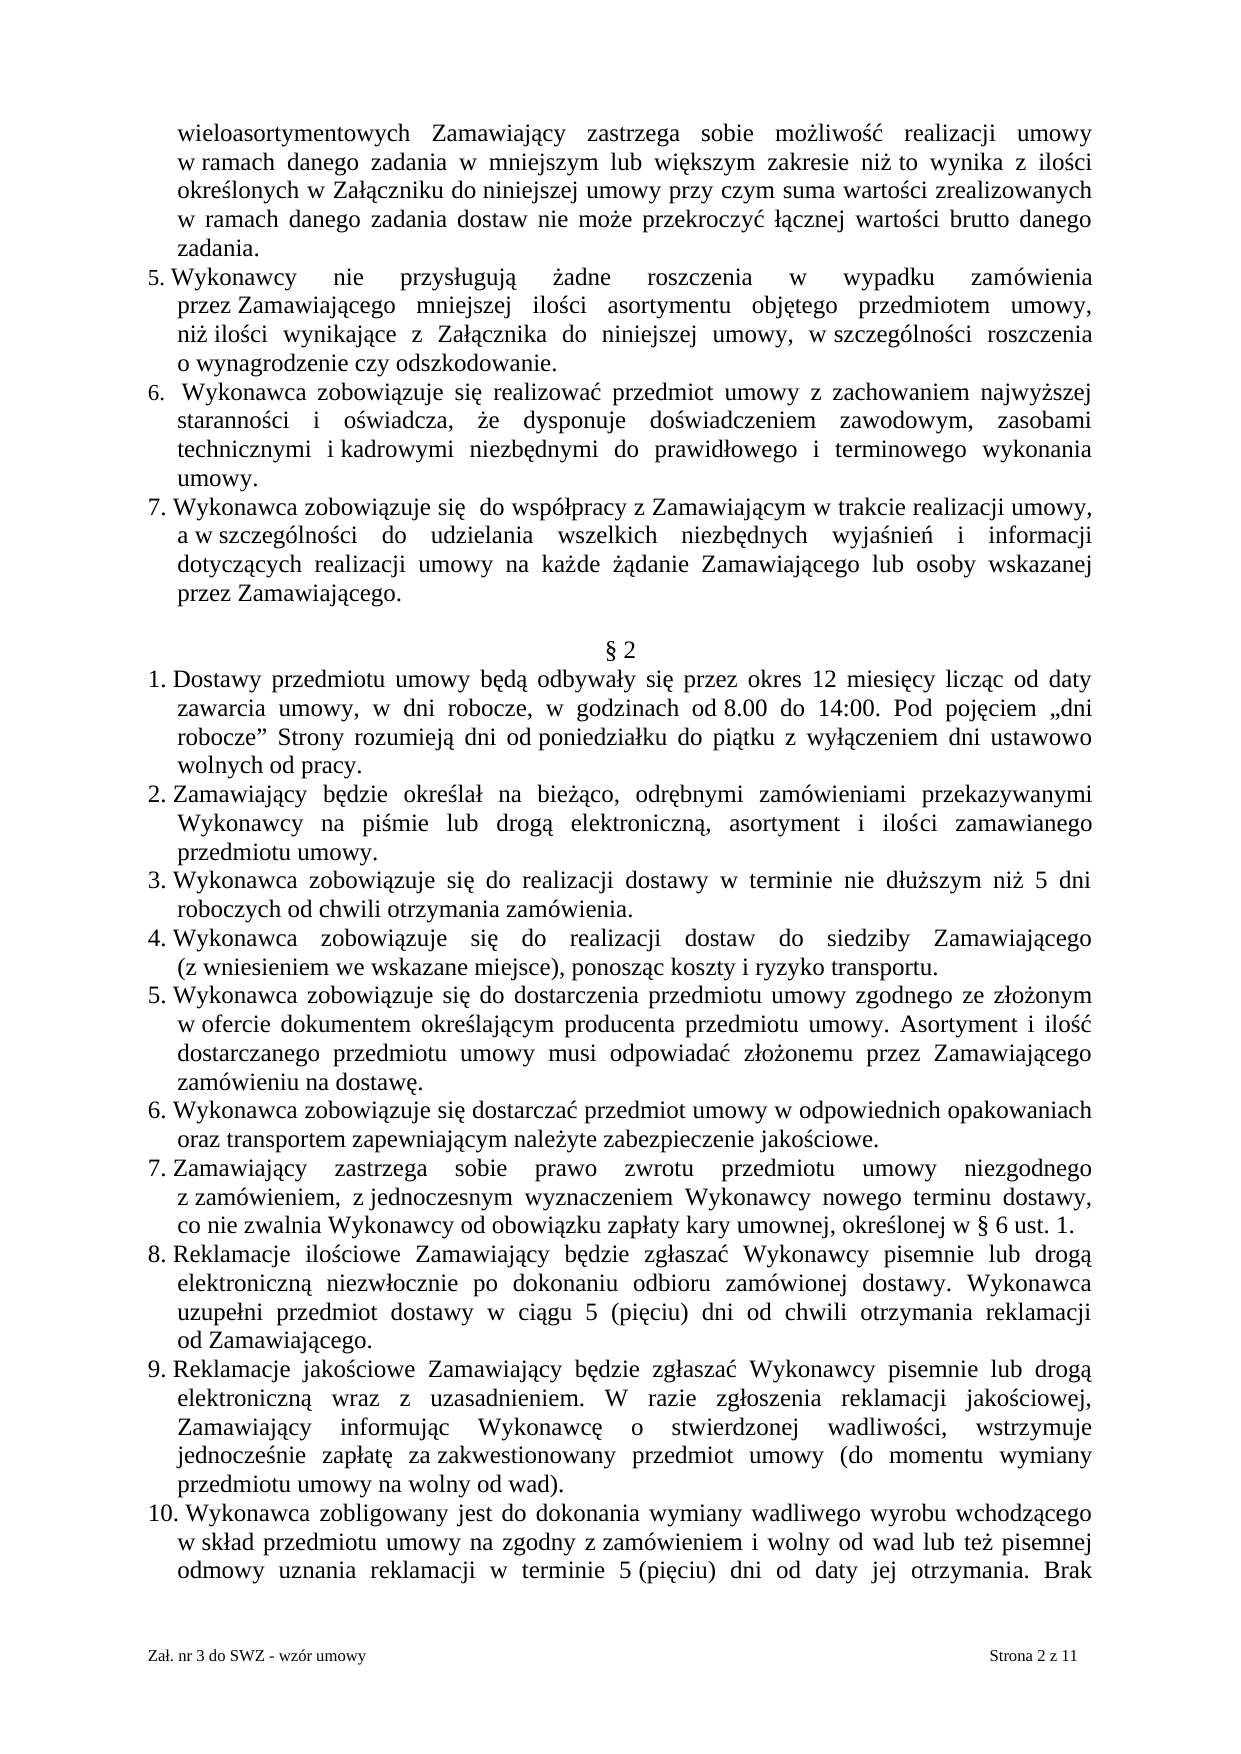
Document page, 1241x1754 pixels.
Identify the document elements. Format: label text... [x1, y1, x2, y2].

text § 2 [148, 636, 1093, 664]
list Wykonawca zobligowany jest do dokonania wymiany wadliwego wyrobu wchodzącego w skład przedmiotu umowy na zgodny z zamówieniem i wolny od wad lub też pisemnej odmowy uznania reklamacji w terminie 5 (pięciu) dni od daty jej otrzymania. Brak [148, 1498, 1093, 1584]
list wieloasortymentowych Zamawiający zastrzega sobie możliwość realizacji umowy w ramach danego zadania w mniejszym lub większym zakresie niż to wynika z ilości określonych w Załączniku do niniejszej umowy przy czym suma wartości zrealizowanych w ramach danego zadania dostaw nie może przekroczyć łącznej wartości brutto danego zadania. [148, 118, 1093, 262]
list Zamawiający będzie określał na bieżąco, odrębnymi zamówieniami przekazywanymi Wykonawcy na piśmie lub drogą elektroniczną, asortyment i ilości zamawianego przedmiotu umowy. [148, 779, 1093, 866]
list Wykonawca zobowiązuje się realizować przedmiot umowy z zachowaniem najwyższej staranności i oświadcza, że dysponuje doświadczeniem zawodowym, zasobami technicznymi i kadrowymi niezbędnymi do prawidłowego i terminowego wykonania umowy. [148, 377, 1093, 492]
list Reklamacje ilościowe Zamawiający będzie zgłaszać Wykonawcy pisemnie lub drogą elektroniczną niezwłocznie po dokonaniu odbioru zamówionej dostawy. Wykonawca uzupełni przedmiot dostawy w ciągu 5 (pięciu) dni od chwili otrzymania reklamacji od Zamawiającego. [148, 1239, 1093, 1354]
list Wykonawca zobowiązuje się do dostarczenia przedmiotu umowy zgodnego ze złożonym w ofercie dokumentem określającym producenta przedmiotu umowy. Asortyment i ilość dostarczanego przedmiotu umowy musi odpowiadać złożonemu przez Zamawiającego zamówieniu na dostawę. [148, 981, 1093, 1096]
list Reklamacje jakościowe Zamawiający będzie zgłaszać Wykonawcy pisemnie lub drogą elektroniczną wraz z uzasadnieniem. W razie zgłoszenia reklamacji jakościowej, Zamawiający informując Wykonawcę o stwierdzonej wadliwości, wstrzymuje jednocześnie zapłatę za zakwestionowany przedmiot umowy (do momentu wymiany przedmiotu umowy na wolny od wad). [148, 1354, 1093, 1498]
list Wykonawcy nie przysługują żadne roszczenia w wypadku zamówienia przez Zamawiającego mniejszej ilości asortymentu objętego przedmiotem umowy, niż ilości wynikające z Załącznika do niniejszej umowy, w szczególności roszczenia o wynagrodzenie czy odszkodowanie. [148, 262, 1093, 377]
list Wykonawca zobowiązuje się do realizacji dostawy w terminie nie dłuższym niż 5 dni roboczych od chwili otrzymania zamówienia. [148, 866, 1093, 923]
list Zamawiający zastrzega sobie prawo zwrotu przedmiotu umowy niezgodnego z zamówieniem, z jednoczesnym wyznaczeniem Wykonawcy nowego terminu dostawy, co nie zwalnia Wykonawcy od obowiązku zapłaty kary umownej, określonej w § 6 ust. 1. [148, 1153, 1093, 1239]
list Dostawy przedmiotu umowy będą odbywały się przez okres 12 miesięcy licząc od daty zawarcia umowy, w dni robocze, w godzinach od 8.00 do 14:00. Pod pojęciem „dni robocze” Strony rozumieją dni od poniedziałku do piątku z wyłączeniem dni ustawowo wolnych od pracy. [148, 664, 1093, 779]
list Wykonawca zobowiązuje się do realizacji dostaw do siedziby Zamawiającego (z wniesieniem we wskazane miejsce), ponosząc koszty i ryzyko transportu. [148, 923, 1093, 981]
list Wykonawca zobowiązuje się do współpracy z Zamawiającym w trakcie realizacji umowy, a w szczególności do udzielania wszelkich niezbędnych wyjaśnień i informacji dotyczących realizacji umowy na każde żądanie Zamawiającego lub osoby wskazanej przez Zamawiającego. [148, 492, 1093, 607]
list Wykonawca zobowiązuje się dostarczać przedmiot umowy w odpowiednich opakowaniach oraz transportem zapewniającym należyte zabezpieczenie jakościowe. [148, 1096, 1093, 1153]
